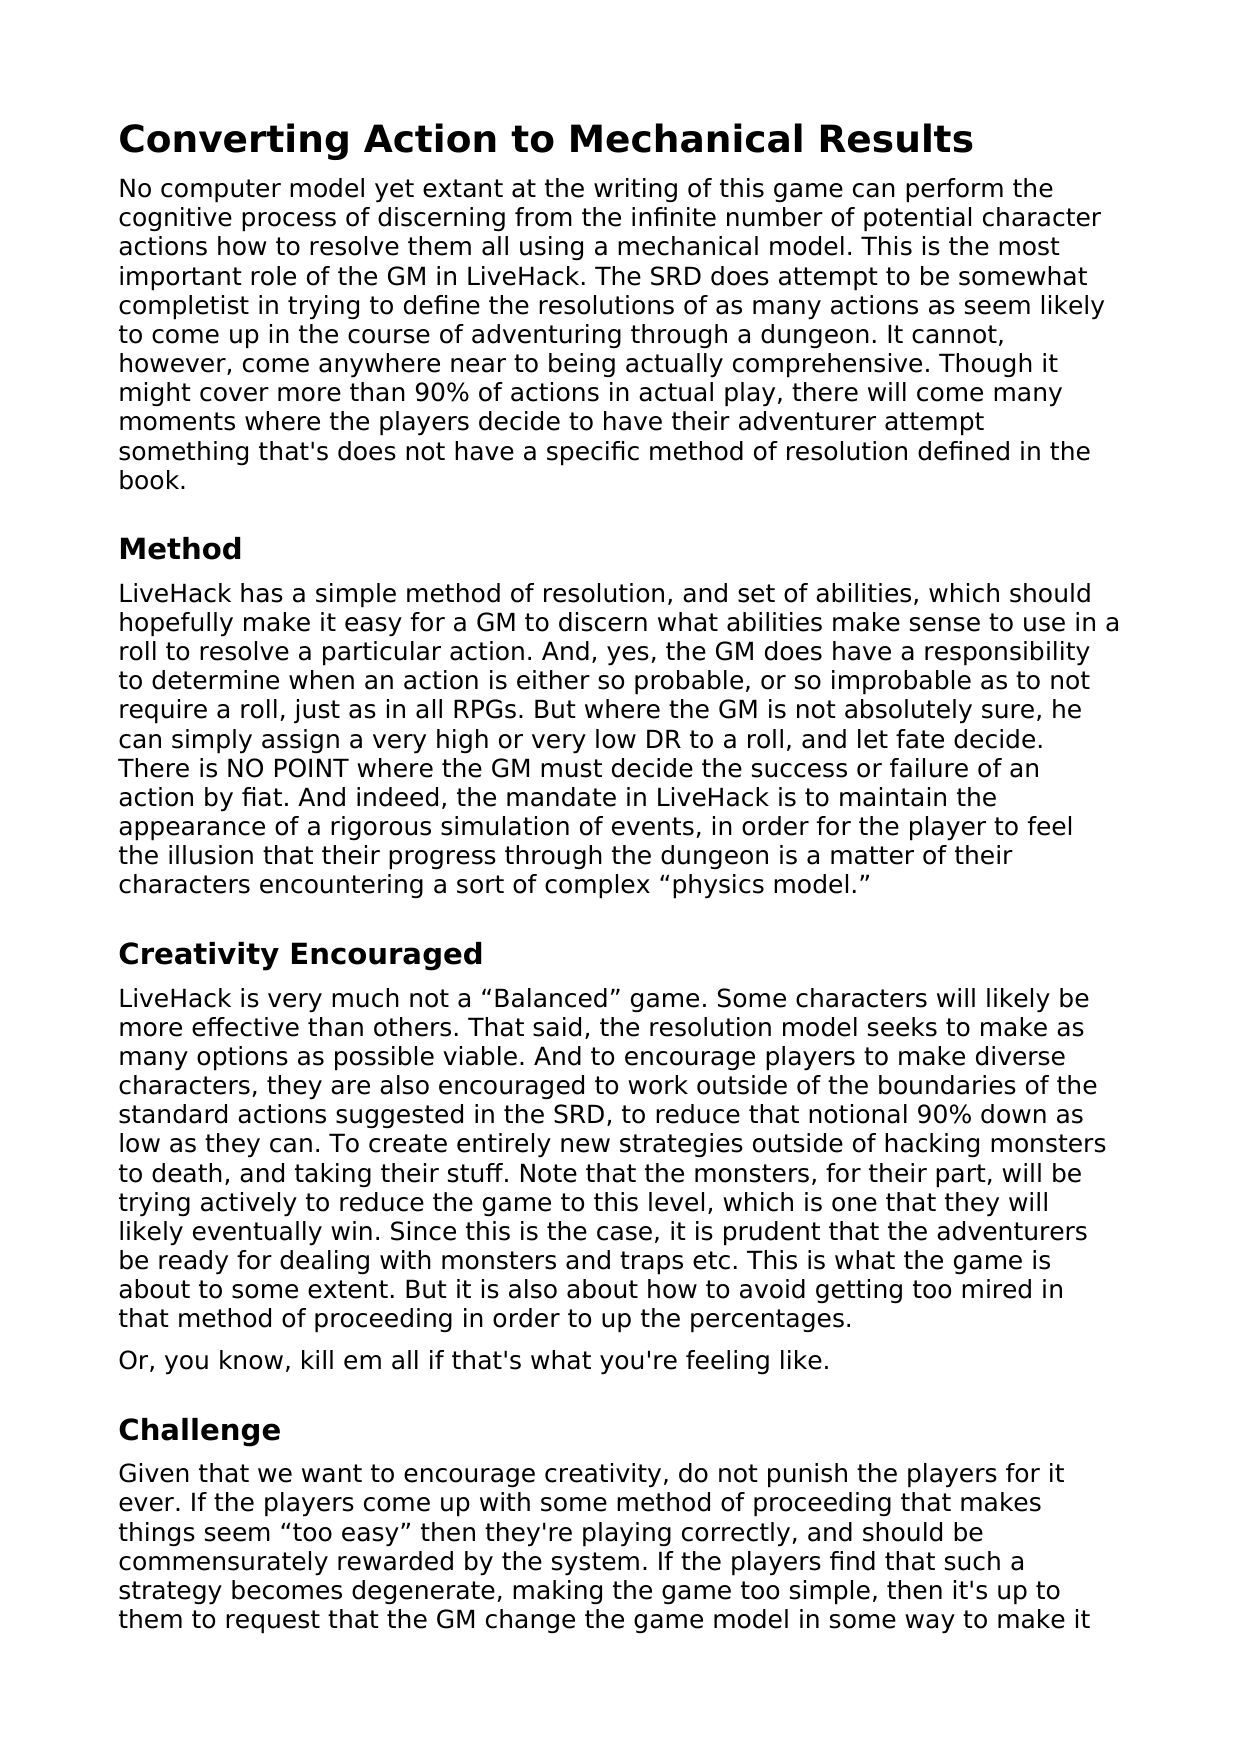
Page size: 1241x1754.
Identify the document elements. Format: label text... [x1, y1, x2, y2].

text LiveHack is very much not a “Balanced” game. Some characters will likely be more effective than others. That said, the resolution model seeks to make as many options as possible viable. And to encourage players to make diverse characters, they are also encouraged to work outside of the boundaries of the standard actions suggested in the SRD, to reduce that notional 90% down as low as they can. To create entirely new strategies outside of hacking monsters to death, and taking their stuff. Note that the monsters, for their part, will be trying actively to reduce the game to this level, which is one that they will likely eventually win. Since this is the case, it is prudent that the adventurers be ready for dealing with monsters and traps etc. This is what the game is about to some extent. But it is also about how to avoid getting too mired in that method of proceeding in order to up the percentages. [118, 984, 1122, 1334]
text Or, you know, kill em all if that's what you're feeling like. [118, 1346, 1122, 1376]
text Given that we want to encourage creativity, do not punish the players for it ever. If the players come up with some method of proceeding that makes things seem “too easy” then they're playing correctly, and should be commensurately rewarded by the system. If the players find that such a strategy becomes degenerate, making the game too simple, then it's up to them to request that the GM change the game model in some way to make it [118, 1459, 1122, 1634]
subtitle Creativity Encouraged [118, 937, 1122, 971]
subtitle Converting Action to Mechanical Results [118, 118, 1122, 162]
text No computer model yet extant at the writing of this game can perform the cognitive process of discerning from the infinite number of potential character actions how to resolve them all using a mechanical model. This is the most important role of the GM in LiveHack. The SRD does attempt to be somewhat completist in trying to define the resolutions of as many actions as seem likely to come up in the course of adventuring through a dungeon. It cannot, however, come anywhere near to being actually comprehensive. Though it might cover more than 90% of actions in actual play, there will come many moments where the players decide to have their adventurer attempt something that's does not have a specific method of resolution defined in the book. [118, 174, 1122, 495]
subtitle Method [118, 533, 1122, 567]
text LiveHack has a simple method of resolution, and set of abilities, which should hopefully make it easy for a GM to discern what abilities make sense to use in a roll to resolve a particular action. And, yes, the GM does have a responsibility to determine when an action is either so probable, or so improbable as to not require a roll, just as in all RPGs. But where the GM is not absolutely sure, he can simply assign a very high or very low DR to a roll, and let fate decide. There is NO POINT where the GM must decide the success or failure of an action by fiat. And indeed, the mandate in LiveHack is to maintain the appearance of a rigorous simulation of events, in order for the player to feel the illusion that their progress through the dungeon is a matter of their characters encountering a sort of complex “physics model.” [118, 579, 1122, 900]
subtitle Challenge [118, 1413, 1122, 1447]
